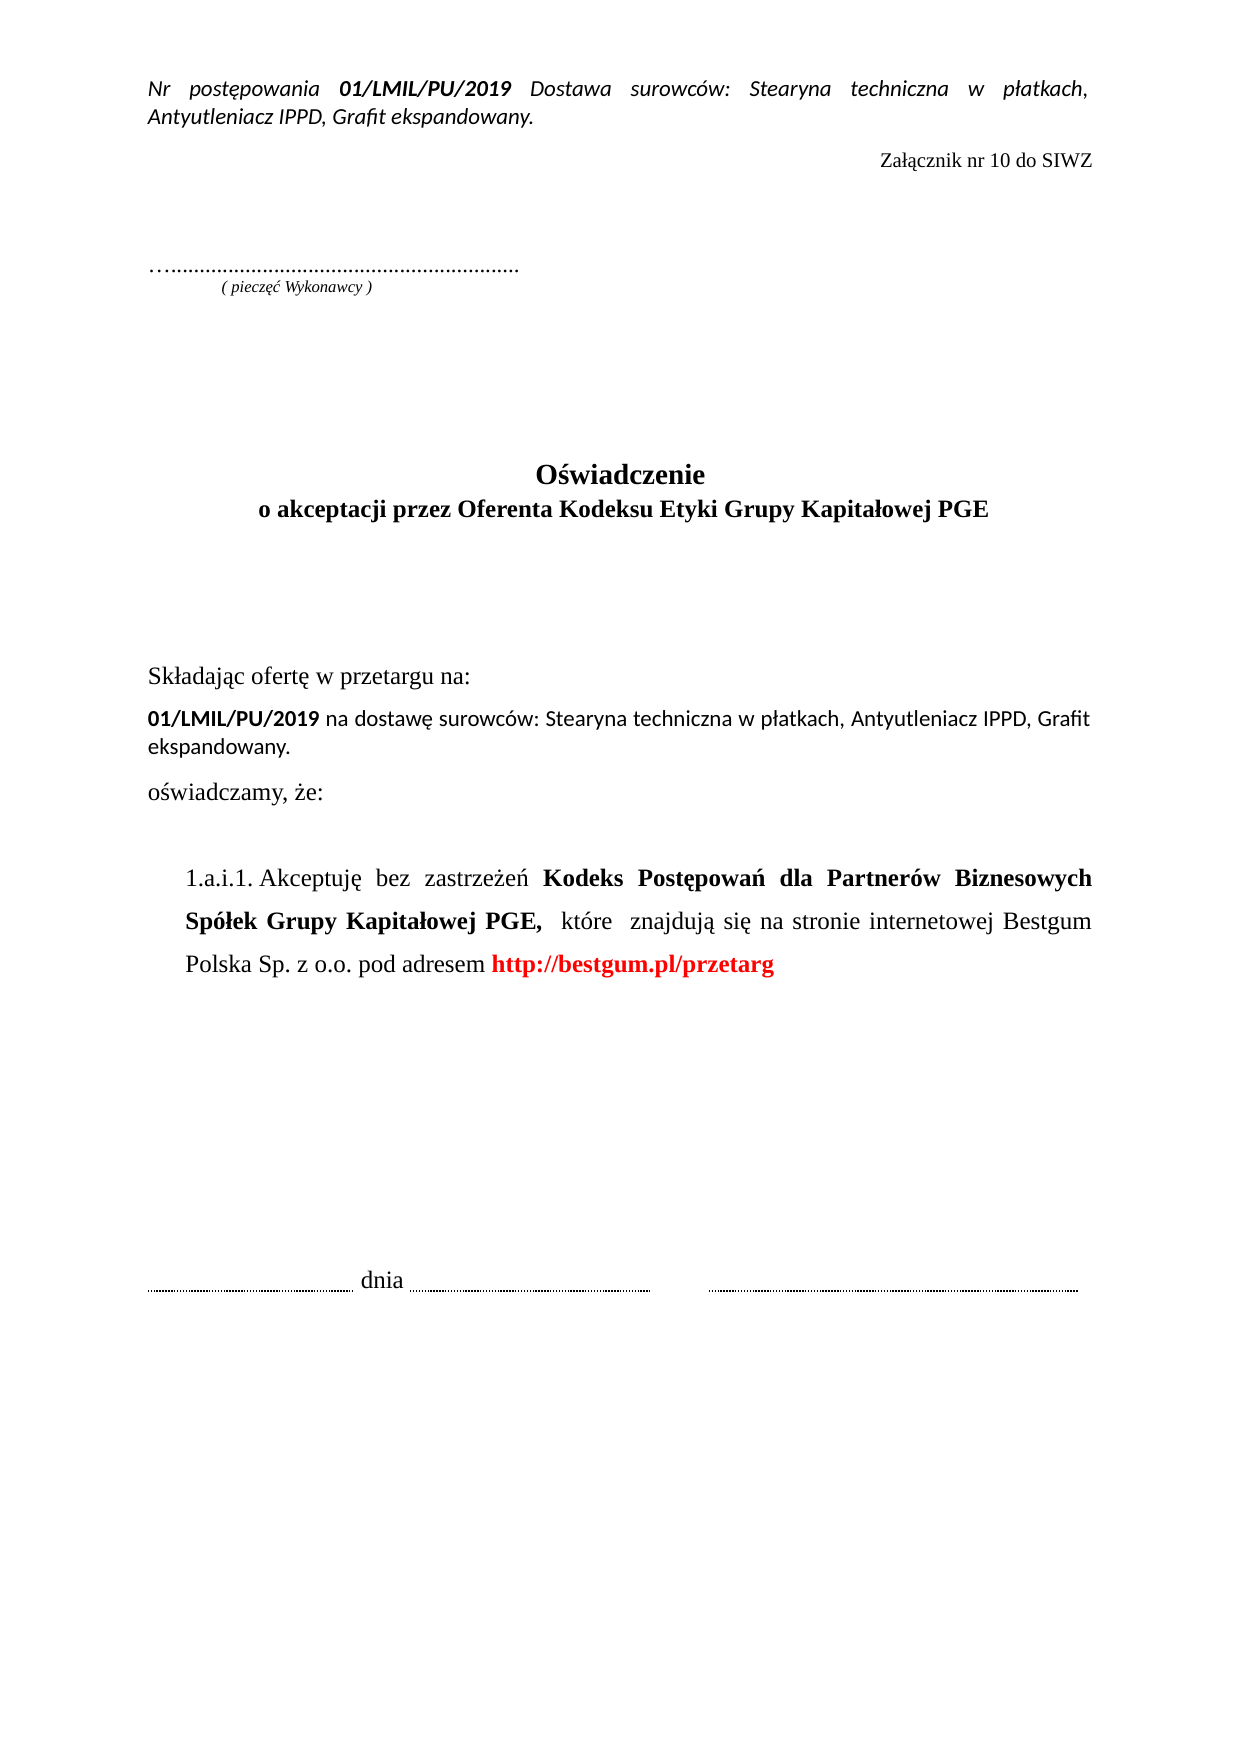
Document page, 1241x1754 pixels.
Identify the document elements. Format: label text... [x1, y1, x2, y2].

text oświadczamy, że: [148, 777, 1093, 806]
list Akceptuję bez zastrzeżeń Kodeks Postępowań dla Partnerów Biznesowych Spółek Grupy Kapitałowej PGE, które znajdują się na stronie internetowej Bestgum Polska Sp. z o.o. pod adresem http://bestgum.pl/przetarg [185, 863, 1093, 978]
text Składając ofertę w przetargu na: [148, 661, 1093, 690]
text 01/LMIL/PU/2019 na dostawę surowców: Stearyna techniczna w płatkach, Antyutleniacz IPPD, Grafit ekspandowany. [148, 704, 1091, 760]
text dnia [148, 1265, 1093, 1294]
text ( pieczęć Wykonawcy ) [148, 277, 1093, 296]
text Oświadczenie [148, 457, 1093, 490]
text Załącznik nr 10 do SIWZ [148, 148, 1093, 172]
text …............................................................. [148, 251, 1093, 277]
text o akceptacji przez Oferenta Kodeksu Etyki Grupy Kapitałowej PGE [148, 490, 1093, 524]
